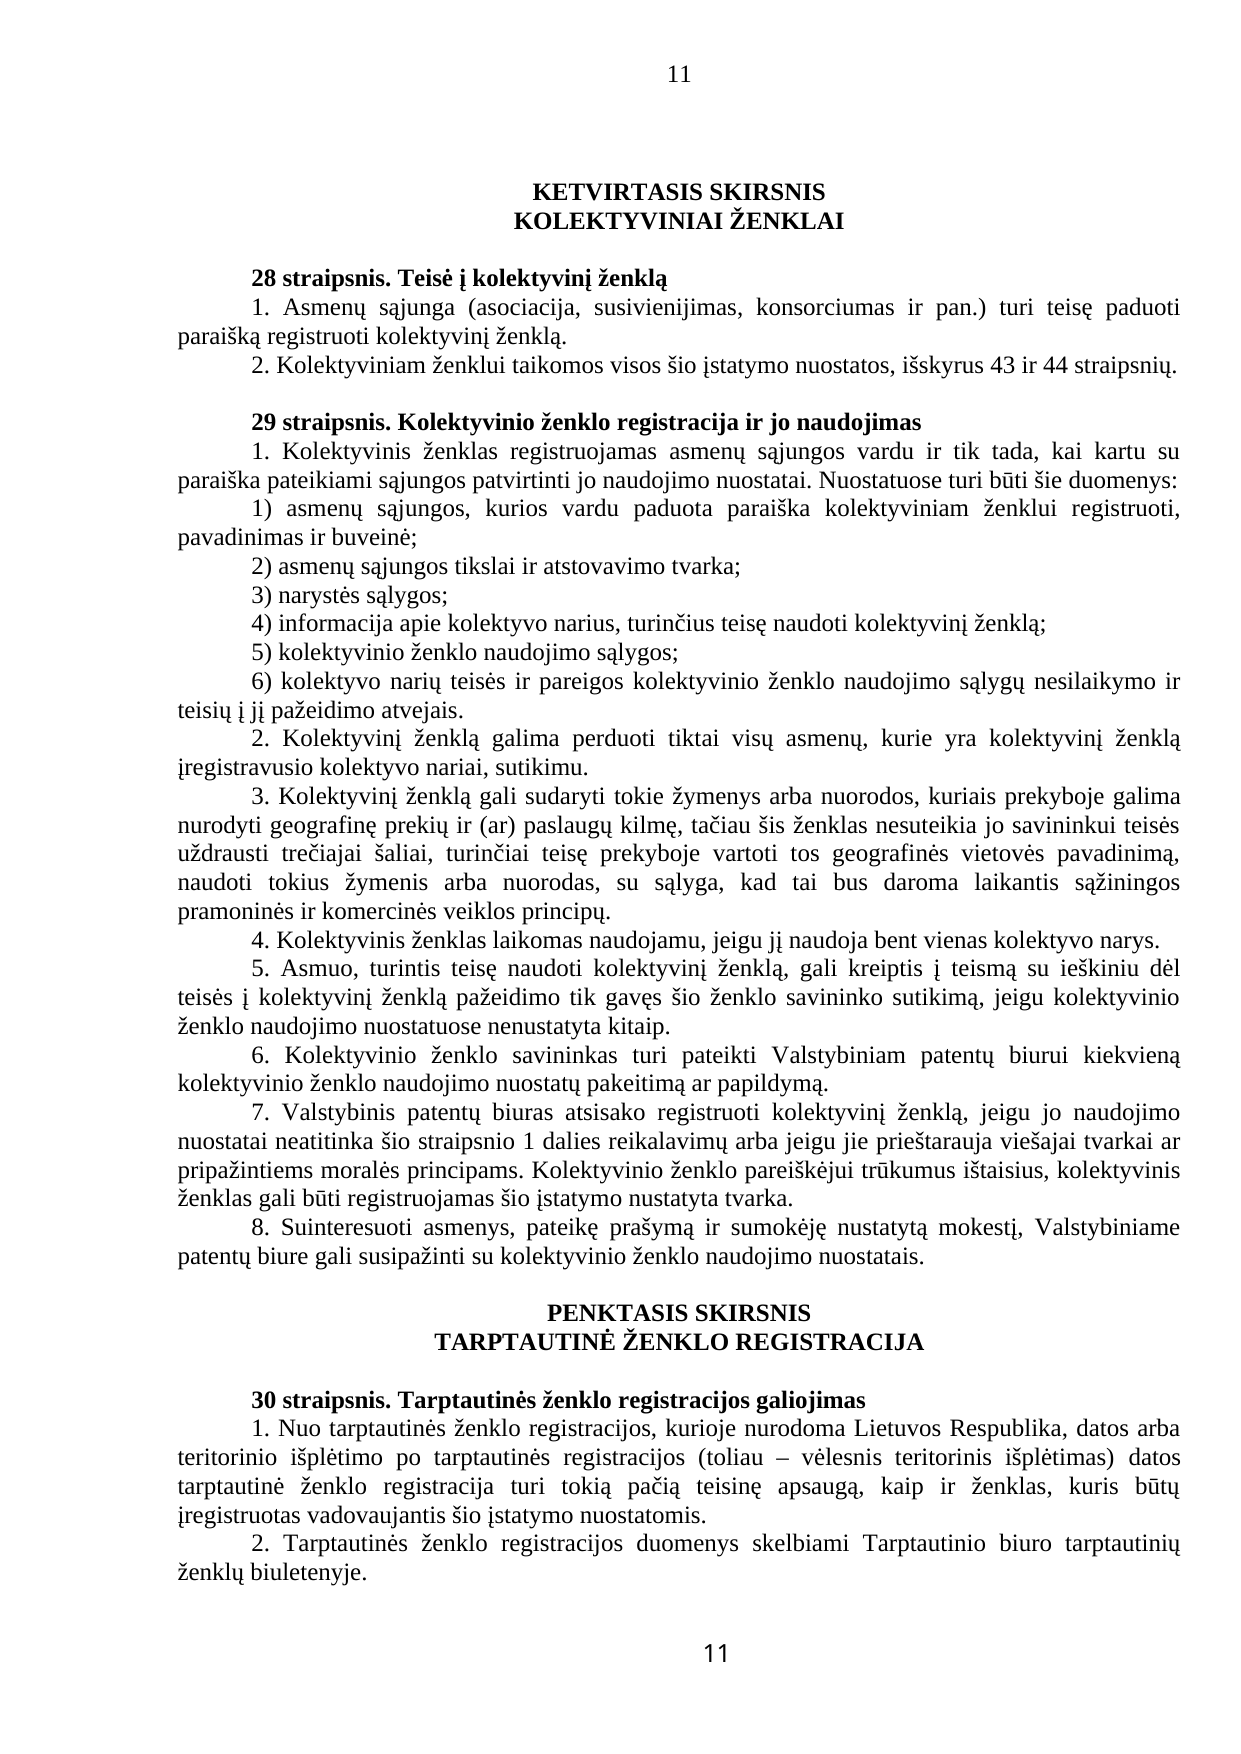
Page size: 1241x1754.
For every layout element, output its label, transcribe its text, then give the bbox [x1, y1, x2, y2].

text KETVIRTASIS SKIRSNIS [177, 177, 1181, 206]
text 5) kolektyvinio ženklo naudojimo sąlygos; [177, 637, 1181, 666]
text KOLEKTYVINIAI ŽENKLAI [177, 206, 1181, 235]
text 5. Asmuo, turintis teisę naudoti kolektyvinį ženklą, gali kreiptis į teismą su ieškiniu dėl teisės į kolektyvinį ženklą pažeidimo tik gavęs šio ženklo savininko sutikimą, jeigu kolektyvinio ženklo naudojimo nuostatuose nenustatyta kitaip. [177, 953, 1181, 1040]
text 6) kolektyvo narių teisės ir pareigos kolektyvinio ženklo naudojimo sąlygų nesilaikymo ir teisių į jį pažeidimo atvejais. [177, 666, 1181, 723]
text 3) narystės sąlygos; [177, 580, 1181, 608]
text 28 straipsnis. Teisė į kolektyvinį ženklą [177, 263, 1181, 292]
text 4. Kolektyvinis ženklas laikomas naudojamu, jeigu jį naudoja bent vienas kolektyvo narys. [177, 925, 1181, 953]
text 2. Tarptautinės ženklo registracijos duomenys skelbiami Tarptautinio biuro tarptautinių ženklų biuletenyje. [177, 1528, 1181, 1586]
text 2. Kolektyviniam ženklui taikomos visos šio įstatymo nuostatos, išskyrus 43 ir 44 straipsnių. [177, 350, 1181, 378]
text 1) asmenų sąjungos, kurios vardu paduota paraiška kolektyviniam ženklui registruoti, pavadinimas ir buveinė; [177, 493, 1181, 551]
text 1. Kolektyvinis ženklas registruojamas asmenų sąjungos vardu ir tik tada, kai kartu su paraiška pateikiami sąjungos patvirtinti jo naudojimo nuostatai. Nuostatuose turi būti šie duomenys: [177, 436, 1181, 493]
text 1. Asmenų sąjunga (asociacija, susivienijimas, konsorciumas ir pan.) turi teisę paduoti paraišką registruoti kolektyvinį ženklą. [177, 292, 1181, 350]
text 3. Kolektyvinį ženklą gali sudaryti tokie žymenys arba nuorodos, kuriais prekyboje galima nurodyti geografinę prekių ir (ar) paslaugų kilmę, tačiau šis ženklas nesuteikia jo savininkui teisės uždrausti trečiajai šaliai, turinčiai teisę prekyboje vartoti tos geografinės vietovės pavadinimą, naudoti tokius žymenis arba nuorodas, su sąlyga, kad tai bus daroma laikantis sąžiningos pramoninės ir komercinės veiklos principų. [177, 781, 1181, 925]
text 8. Suinteresuoti asmenys, pateikę prašymą ir sumokėję nustatytą mokestį, Valstybiniame patentų biure gali susipažinti su kolektyvinio ženklo naudojimo nuostatais. [177, 1212, 1181, 1270]
text 6. Kolektyvinio ženklo savininkas turi pateikti Valstybiniam patentų biurui kiekvieną kolektyvinio ženklo naudojimo nuostatų pakeitimą ar papildymą. [177, 1040, 1181, 1097]
text PENKTASIS SKIRSNIS [177, 1298, 1181, 1327]
text 30 straipsnis. Tarptautinės ženklo registracijos galiojimas [177, 1385, 1181, 1413]
text 1. Nuo tarptautinės ženklo registracijos, kurioje nurodoma Lietuvos Respublika, datos arba teritorinio išplėtimo po tarptautinės registracijos (toliau – vėlesnis teritorinis išplėtimas) datos tarptautinė ženklo registracija turi tokią pačią teisinę apsaugą, kaip ir ženklas, kuris būtų įregistruotas vadovaujantis šio įstatymo nuostatomis. [177, 1413, 1181, 1528]
text 4) informacija apie kolektyvo narius, turinčius teisę naudoti kolektyvinį ženklą; [177, 608, 1181, 637]
text 2. Kolektyvinį ženklą galima perduoti tiktai visų asmenų, kurie yra kolektyvinį ženklą įregistravusio kolektyvo nariai, sutikimu. [177, 723, 1181, 781]
text 29 straipsnis. Kolektyvinio ženklo registracija ir jo naudojimas [177, 407, 1181, 436]
text 2) asmenų sąjungos tikslai ir atstovavimo tvarka; [177, 551, 1181, 580]
text TARPTAUTINĖ ŽENKLO REGISTRACIJA [177, 1327, 1181, 1356]
text 7. Valstybinis patentų biuras atsisako registruoti kolektyvinį ženklą, jeigu jo naudojimo nuostatai neatitinka šio straipsnio 1 dalies reikalavimų arba jeigu jie prieštarauja viešajai tvarkai ar pripažintiems moralės principams. Kolektyvinio ženklo pareiškėjui trūkumus ištaisius, kolektyvinis ženklas gali būti registruojamas šio įstatymo nustatyta tvarka. [177, 1097, 1181, 1212]
